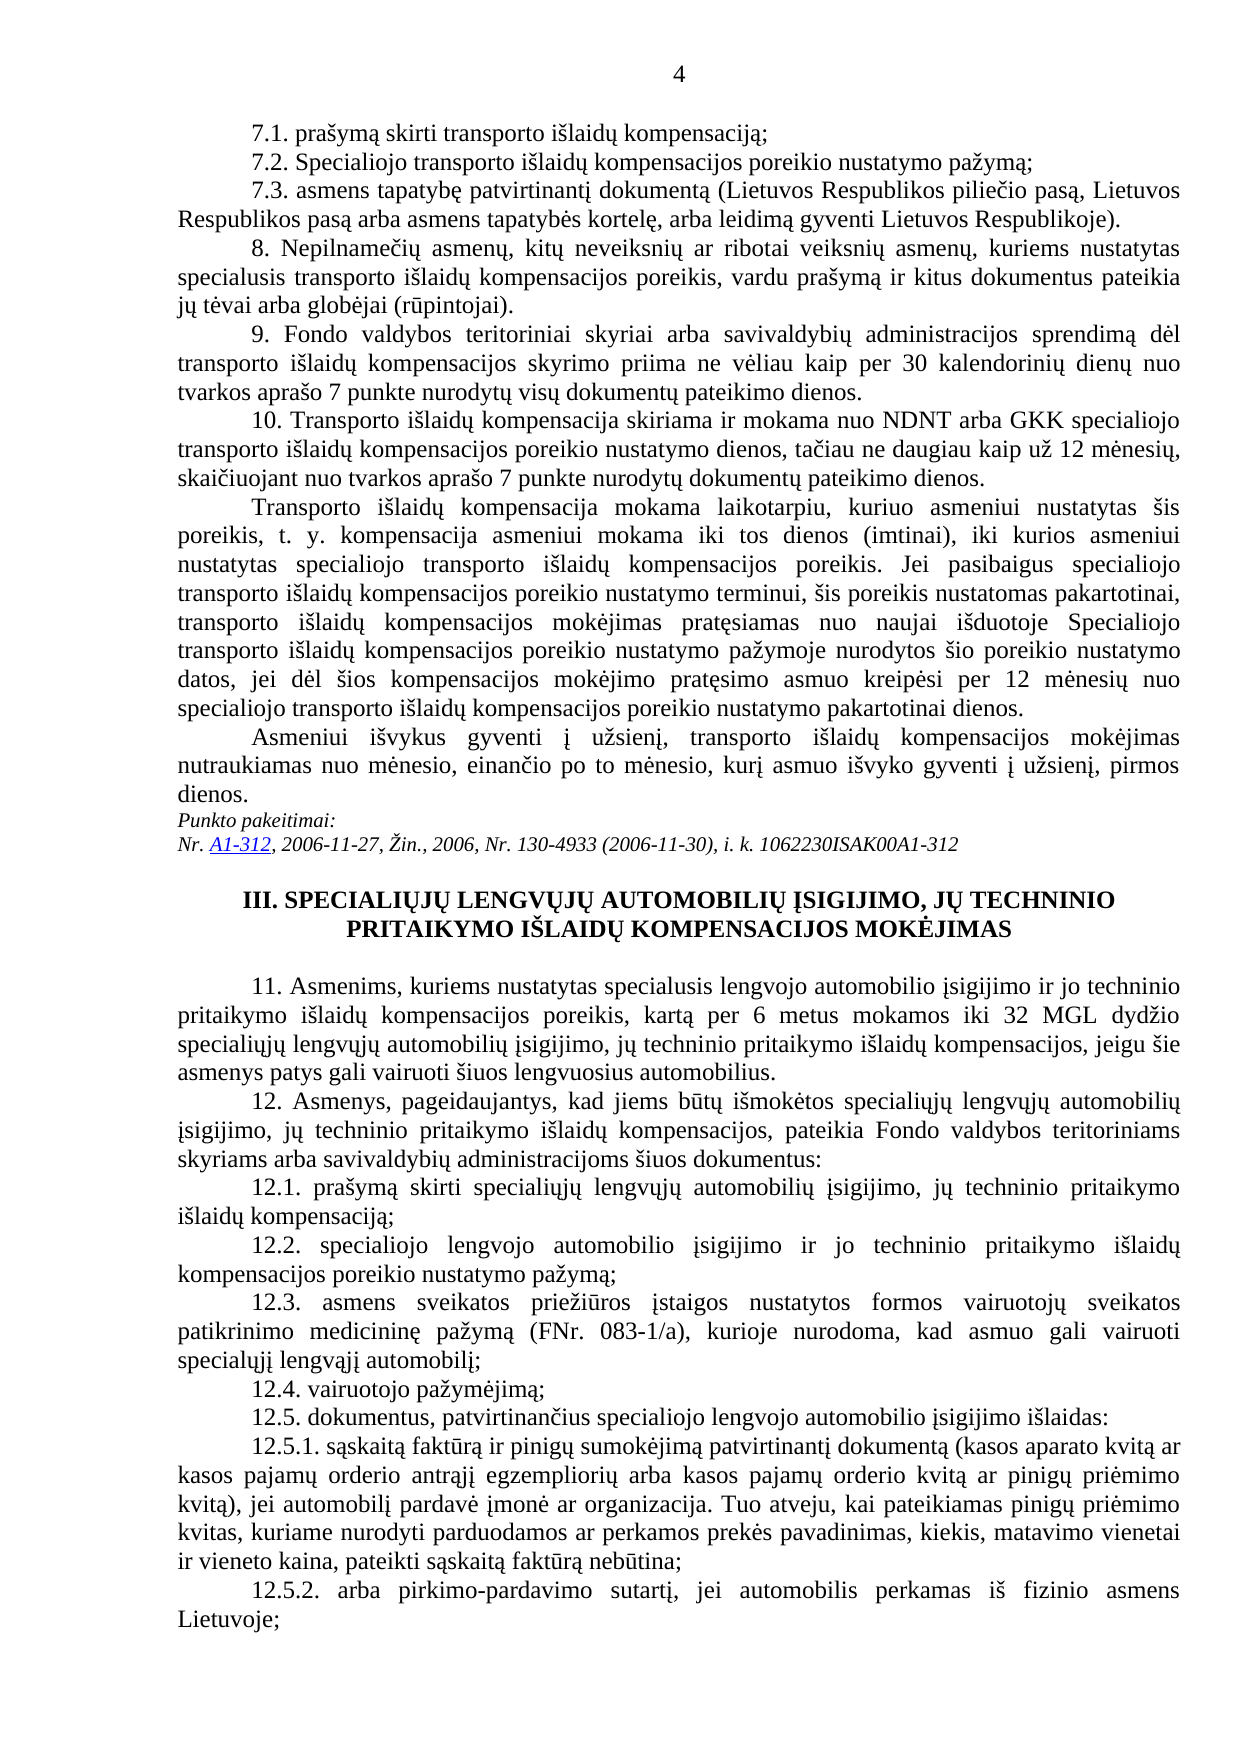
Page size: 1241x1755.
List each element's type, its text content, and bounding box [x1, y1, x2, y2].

text Asmeniui išvykus gyventi į užsienį, transporto išlaidų kompensacijos mokėjimas nutraukiamas nuo mėnesio, einančio po to mėnesio, kurį asmuo išvyko gyventi į užsienį, pirmos dienos. [177, 722, 1181, 808]
text 7.2. Specialiojo transporto išlaidų kompensacijos poreikio nustatymo pažymą; [177, 147, 1181, 176]
text 7.1. prašymą skirti transporto išlaidų kompensaciją; [177, 118, 1181, 147]
text 7.3. asmens tapatybę patvirtinantį dokumentą (Lietuvos Respublikos piliečio pasą, Lietuvos Respublikos pasą arba asmens tapatybės kortelę, arba leidimą gyventi Lietuvos Respublikoje). [177, 176, 1181, 233]
text Punkto pakeitimai: [177, 808, 1181, 832]
text III. SPECIALIŲJŲ LENGVŲJŲ AUTOMOBILIŲ ĮSIGIJIMO, JŲ TECHNINIO PRITAIKYMO IŠLAIDŲ KOMPENSACIJOS MOKĖJIMAS [177, 885, 1181, 942]
text 12.5.1. sąskaitą faktūrą ir pinigų sumokėjimą patvirtinantį dokumentą (kasos aparato kvitą ar kasos pajamų orderio antrąjį egzempliorių arba kasos pajamų orderio kvitą ar pinigų priėmimo kvitą), jei automobilį pardavė įmonė ar organizacija. Tuo atveju, kai pateikiamas pinigų priėmimo kvitas, kuriame nurodyti parduodamos ar perkamos prekės pavadinimas, kiekis, matavimo vienetai ir vieneto kaina, pateikti sąskaitą faktūrą nebūtina; [177, 1431, 1181, 1575]
text Nr. A1-312, 2006-11-27, Žin., 2006, Nr. 130-4933 (2006-11-30), i. k. 1062230ISAK00A1-312 [177, 832, 1181, 856]
text 12. Asmenys, pageidaujantys, kad jiems būtų išmokėtos specialiųjų lengvųjų automobilių įsigijimo, jų techninio pritaikymo išlaidų kompensacijos, pateikia Fondo valdybos teritoriniams skyriams arba savivaldybių administracijoms šiuos dokumentus: [177, 1086, 1181, 1172]
text Transporto išlaidų kompensacija mokama laikotarpiu, kuriuo asmeniui nustatytas šis poreikis, t. y. kompensacija asmeniui mokama iki tos dienos (imtinai), iki kurios asmeniui nustatytas specialiojo transporto išlaidų kompensacijos poreikis. Jei pasibaigus specialiojo transporto išlaidų kompensacijos poreikio nustatymo terminui, šis poreikis nustatomas pakartotinai, transporto išlaidų kompensacijos mokėjimas pratęsiamas nuo naujai išduotoje Specialiojo transporto išlaidų kompensacijos poreikio nustatymo pažymoje nurodytos šio poreikio nustatymo datos, jei dėl šios kompensacijos mokėjimo pratęsimo asmuo kreipėsi per 12 mėnesių nuo specialiojo transporto išlaidų kompensacijos poreikio nustatymo pakartotinai dienos. [177, 492, 1181, 722]
text 8. Nepilnamečių asmenų, kitų neveiksnių ar ribotai veiksnių asmenų, kuriems nustatytas specialusis transporto išlaidų kompensacijos poreikis, vardu prašymą ir kitus dokumentus pateikia jų tėvai arba globėjai (rūpintojai). [177, 233, 1181, 319]
text 12.1. prašymą skirti specialiųjų lengvųjų automobilių įsigijimo, jų techninio pritaikymo išlaidų kompensaciją; [177, 1172, 1181, 1230]
text 12.4. vairuotojo pažymėjimą; [177, 1374, 1181, 1402]
text 12.5.2. arba pirkimo-pardavimo sutartį, jei automobilis perkamas iš fizinio asmens Lietuvoje; [177, 1575, 1181, 1632]
text 12.3. asmens sveikatos priežiūros įstaigos nustatytos formos vairuotojų sveikatos patikrinimo medicininę pažymą (FNr. 083-1/a), kurioje nurodoma, kad asmuo gali vairuoti specialųjį lengvąjį automobilį; [177, 1287, 1181, 1374]
text 10. Transporto išlaidų kompensacija skiriama ir mokama nuo NDNT arba GKK specialiojo transporto išlaidų kompensacijos poreikio nustatymo dienos, tačiau ne daugiau kaip už 12 mėnesių, skaičiuojant nuo tvarkos aprašo 7 punkte nurodytų dokumentų pateikimo dienos. [177, 406, 1181, 492]
text 9. Fondo valdybos teritoriniai skyriai arba savivaldybių administracijos sprendimą dėl transporto išlaidų kompensacijos skyrimo priima ne vėliau kaip per 30 kalendorinių dienų nuo tvarkos aprašo 7 punkte nurodytų visų dokumentų pateikimo dienos. [177, 319, 1181, 406]
text 11. Asmenims, kuriems nustatytas specialusis lengvojo automobilio įsigijimo ir jo techninio pritaikymo išlaidų kompensacijos poreikis, kartą per 6 metus mokamos iki 32 MGL dydžio specialiųjų lengvųjų automobilių įsigijimo, jų techninio pritaikymo išlaidų kompensacijos, jeigu šie asmenys patys gali vairuoti šiuos lengvuosius automobilius. [177, 971, 1181, 1086]
text 12.5. dokumentus, patvirtinančius specialiojo lengvojo automobilio įsigijimo išlaidas: [177, 1402, 1181, 1431]
text 12.2. specialiojo lengvojo automobilio įsigijimo ir jo techninio pritaikymo išlaidų kompensacijos poreikio nustatymo pažymą; [177, 1230, 1181, 1287]
